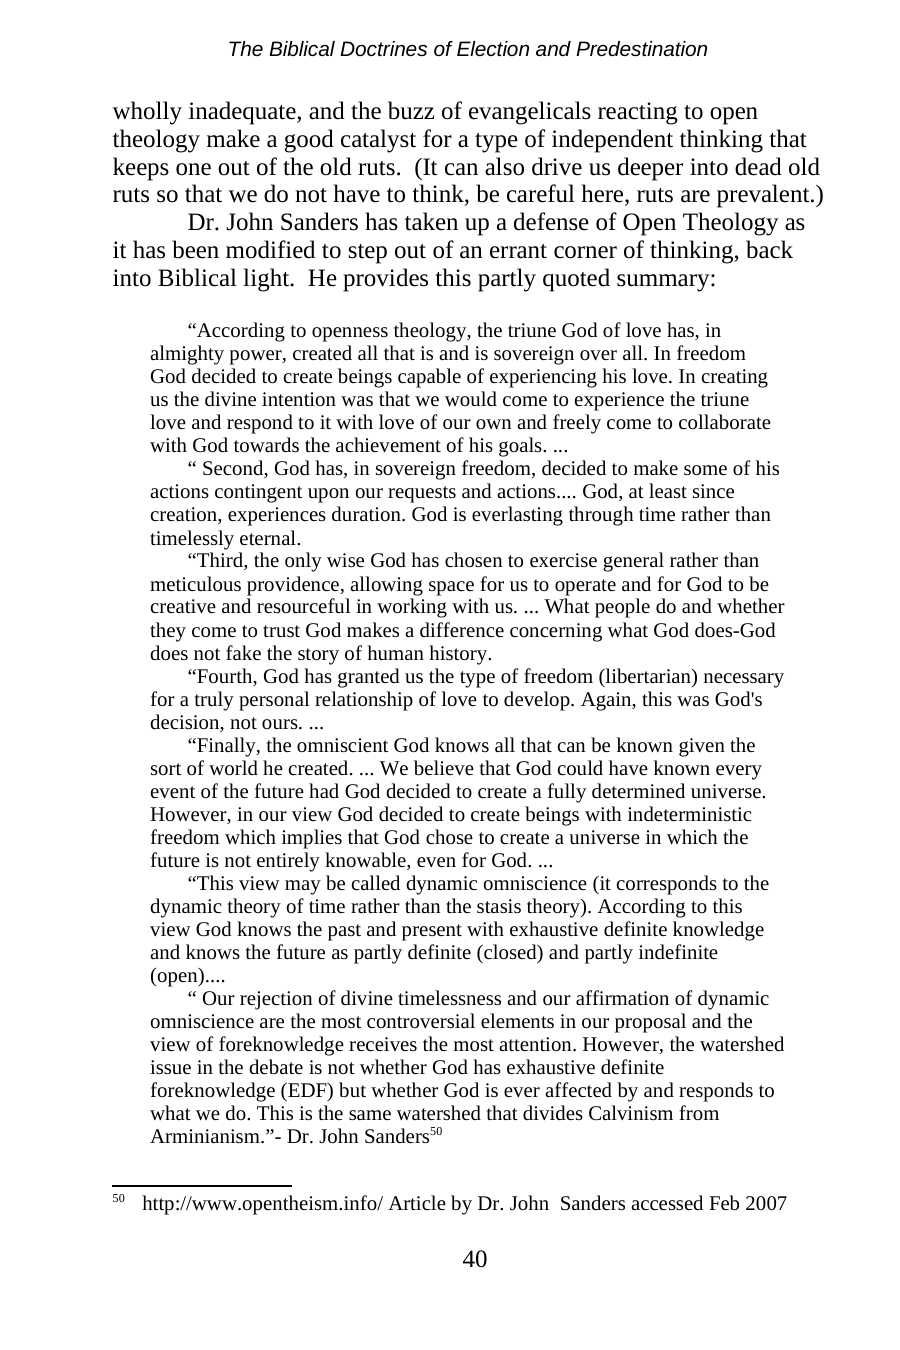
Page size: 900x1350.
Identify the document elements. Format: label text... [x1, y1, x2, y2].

text “This view may be called dynamic omniscience (it corresponds to the dynamic theory of time rather than the stasis theory). According to this view God knows the past and present with exhaustive definite knowledge and knows the future as partly definite (closed) and partly indefinite (open).... [150, 872, 787, 987]
text http://www.opentheism.info/ Article by Dr. John Sanders accessed Feb 2007 [112, 1192, 825, 1215]
text wholly inadequate, and the buzz of evangelicals reacting to open theology make a good catalyst for a type of independent thinking that keeps one out of the old ruts. (It can also drive us deeper into dead old ruts so that we do not have to think, be careful here, ruts are prevalent.) [112, 97, 825, 208]
text “ Our rejection of divine timelessness and our affirmation of dynamic omniscience are the most controversial elements in our proposal and the view of foreknowledge receives the most attention. However, the watershed issue in the debate is not whether God has exhaustive definite foreknowledge (EDF) but whether God is ever affected by and responds to what we do. This is the same watershed that divides Calvinism from Arminianism.”- Dr. John Sanders [150, 987, 787, 1148]
text “Finally, the omniscient God knows all that can be known given the sort of world he created. ... We believe that God could have known every event of the future had God decided to create a fully determined universe. However, in our view God decided to create beings with indeterministic freedom which implies that God chose to create a universe in which the future is not entirely knowable, even for God. ... [150, 733, 787, 872]
text Dr. John Sanders has taken up a defense of Open Theology as it has been modified to step out of an errant corner of thinking, back into Biblical light. He provides this partly quoted summary: [112, 208, 825, 291]
text “Fourth, God has granted us the type of freedom (libertarian) necessary for a truly personal relationship of love to develop. Again, this was God's decision, not ours. ... [150, 664, 787, 733]
text “Third, the only wise God has chosen to exercise general rather than meticulous providence, allowing space for us to operate and for God to be creative and resourceful in working with us. ... What people do and whether they come to trust God makes a difference concerning what God does-God does not fake the story of human history. [150, 549, 787, 664]
text “ Second, God has, in sovereign freedom, decided to make some of his actions contingent upon our requests and actions.... God, at least since creation, experiences duration. God is everlasting through time rather than timelessly eternal. [150, 457, 787, 549]
text “According to openness theology, the triune God of love has, in almighty power, created all that is and is sovereign over all. In freedom God decided to create beings capable of experiencing his love. In creating us the divine intention was that we would come to experience the triune love and respond to it with love of our own and freely come to collaborate with God towards the achievement of his goals. ... [150, 319, 787, 457]
